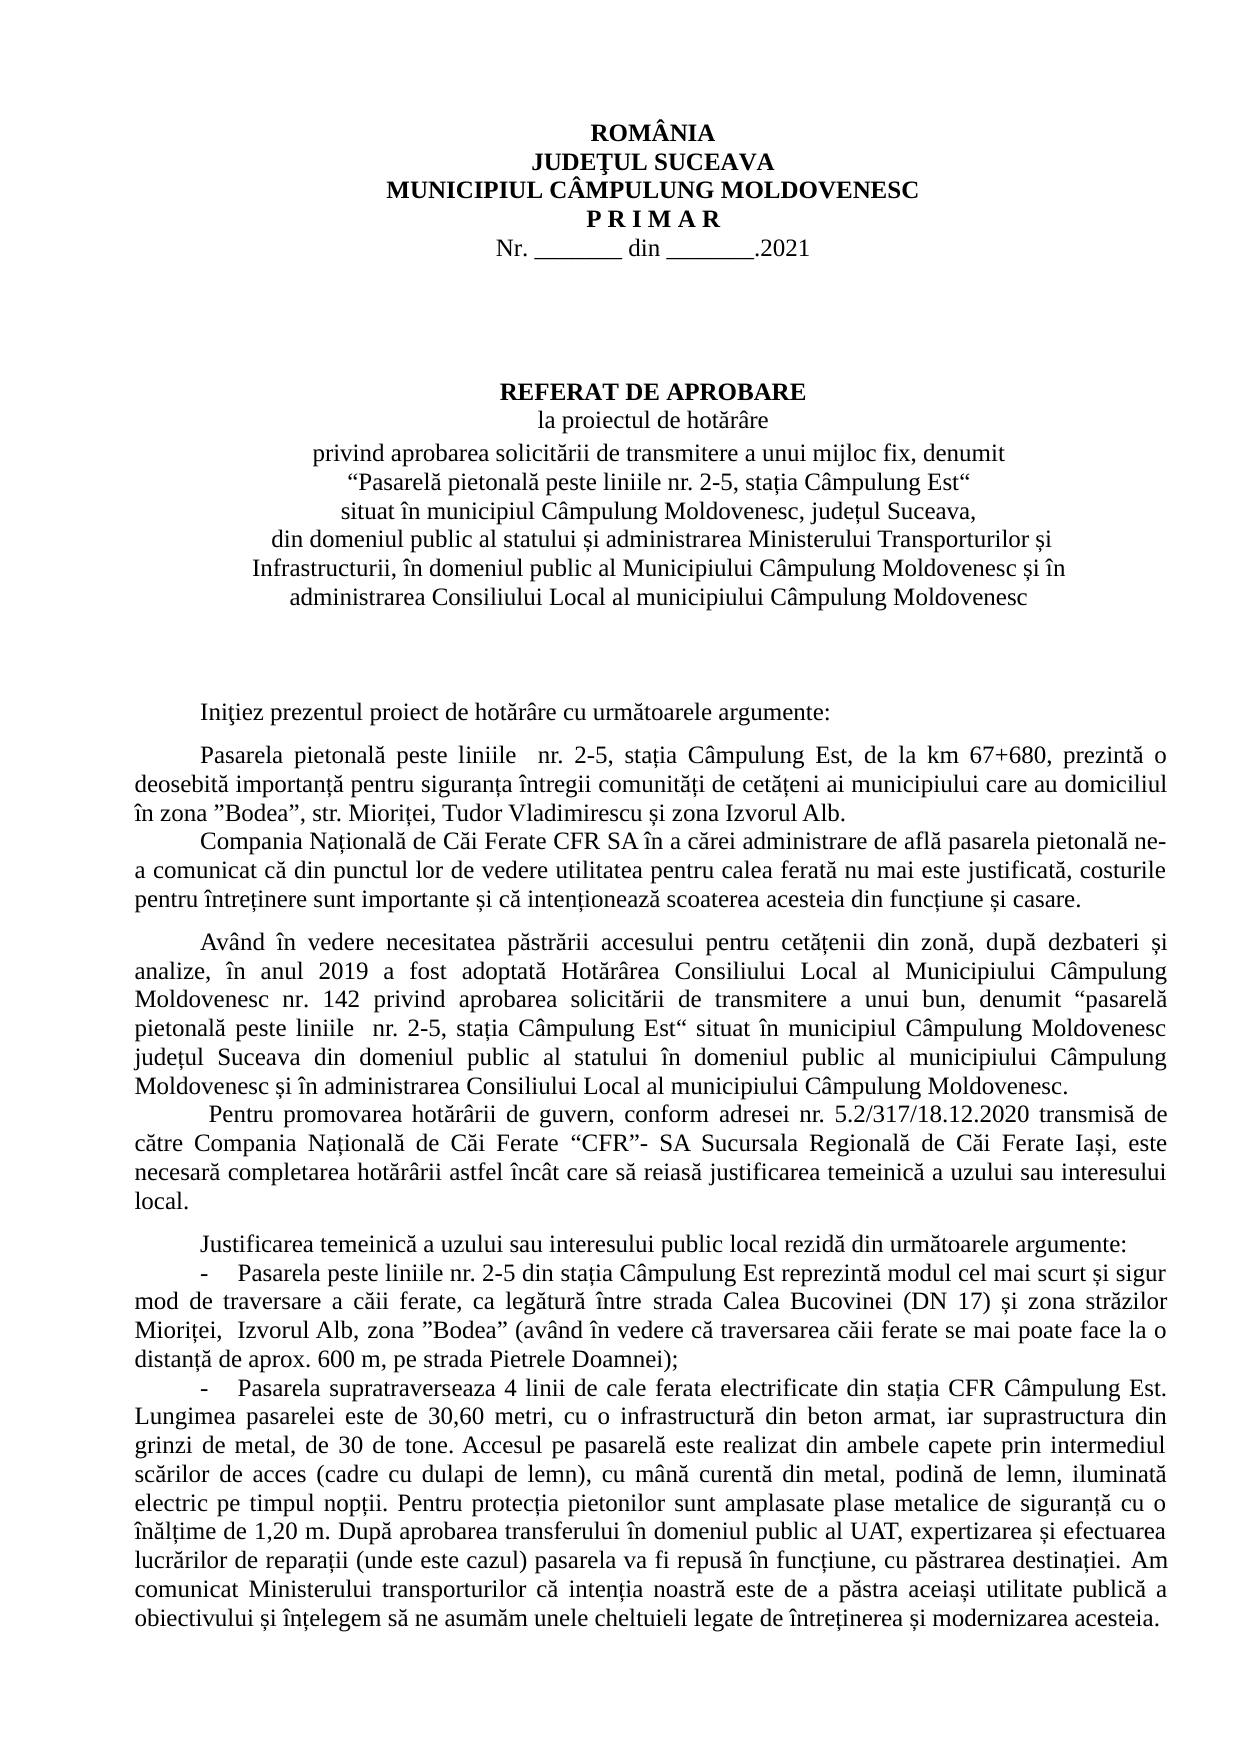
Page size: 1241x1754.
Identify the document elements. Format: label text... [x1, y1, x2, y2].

text Pentru promovarea hotărârii de guvern, conform adresei nr. 5.2/317/18.12.2020 transmisă de către Compania Națională de Căi Ferate “CFR”- SA Sucursala Regională de Căi Ferate Iași, este necesară completarea hotărârii astfel încât care să reiasă justificarea temeinică a uzului sau interesului local. [134, 1099, 1168, 1214]
text JUDEŢUL SUCEAVA [134, 147, 1171, 175]
text “Pasarelă pietonală peste liniile nr. 2-5, stația Câmpulung Est“ [193, 467, 1124, 496]
text ROMÂNIA [134, 118, 1171, 147]
subtitle REFERAT DE APROBARE [134, 377, 1171, 405]
text din domeniul public al statului și administrarea Ministerului Transporturilor și Infrastructurii, în domeniul public al Municipiului Câmpulung Moldovenesc și în administrarea Consiliului Local al municipiului Câmpulung Moldovenesc [193, 524, 1124, 611]
text Având în vedere necesitatea păstrării accesului pentru cetățenii din zonă, după dezbateri și analize, în anul 2019 a fost adoptată Hotărârea Consiliului Local al Municipiului Câmpulung Moldovenesc nr. 142 privind aprobarea solicitării de transmitere a unui bun, denumit “pasarelă pietonală peste liniile nr. 2-5, stația Câmpulung Est“ situat în municipiul Câmpulung Moldovenesc județul Suceava din domeniul public al statului în domeniul public al municipiului Câmpulung Moldovenesc și în administrarea Consiliului Local al municipiului Câmpulung Moldovenesc. [134, 927, 1168, 1099]
list Pasarela supratraverseaza 4 linii de cale ferata electrificate din stația CFR Câmpulung Est. Lungimea pasarelei este de 30,60 metri, cu o infrastructură din beton armat, iar suprastructura din grinzi de metal, de 30 de tone. Accesul pe pasarelă este realizat din ambele capete prin intermediul scărilor de acces (cadre cu dulapi de lemn), cu mână curentă din metal, podină de lemn, iluminată electric pe timpul nopții. Pentru protecția pietonilor sunt amplasate plase metalice de siguranță cu o înălțime de 1,20 m. După aprobarea transferului în domeniul public al UAT, expertizarea și efectuarea lucrărilor de reparații (unde este cazul) pasarela va fi repusă în funcțiune, cu păstrarea destinației. Am comunicat Ministerului transporturilor că intenția noastră este de a păstra aceiași utilitate publică a obiectivului și înțelegem să ne asumăm unele cheltuieli legate de întreținerea și modernizarea acesteia. [134, 1373, 1168, 1631]
text Nr. _______ din _______.2021 [134, 233, 1171, 262]
text la proiectul de hotărâre [134, 405, 1171, 434]
text Justificarea temeinică a uzului sau interesului public local rezidă din următoarele argumente: [134, 1229, 1168, 1258]
list Pasarela peste liniile nr. 2-5 din stația Câmpulung Est reprezintă modul cel mai scurt și sigur mod de traversare a căii ferate, ca legătură între strada Calea Bucovinei (DN 17) și zona străzilor Mioriței, Izvorul Alb, zona ”Bodea” (având în vedere că traversarea căii ferate se mai poate face la o distanță de aprox. 600 m, pe strada Pietrele Doamnei); [134, 1258, 1168, 1373]
text situat în municipiul Câmpulung Moldovenesc, județul Suceava, [193, 496, 1124, 524]
text privind aprobarea solicitării de transmitere a unui mijloc fix, denumit [193, 438, 1124, 467]
subtitle P R I M A R [134, 204, 1171, 233]
text Iniţiez prezentul proiect de hotărâre cu următoarele argumente: [134, 697, 1171, 726]
text Pasarela pietonală peste liniile nr. 2-5, stația Câmpulung Est, de la km 67+680, prezintă o deosebită importanță pentru siguranța întregii comunități de cetățeni ai municipiului care au domiciliul în zona ”Bodea”, str. Mioriței, Tudor Vladimirescu și zona Izvorul Alb. [134, 740, 1168, 826]
text MUNICIPIUL CÂMPULUNG MOLDOVENESC [134, 175, 1171, 204]
text Compania Națională de Căi Ferate CFR SA în a cărei administrare de află pasarela pietonală ne-a comunicat că din punctul lor de vedere utilitatea pentru calea ferată nu mai este justificată, costurile pentru întreținere sunt importante și că intenționează scoaterea acesteia din funcțiune și casare. [134, 826, 1168, 913]
